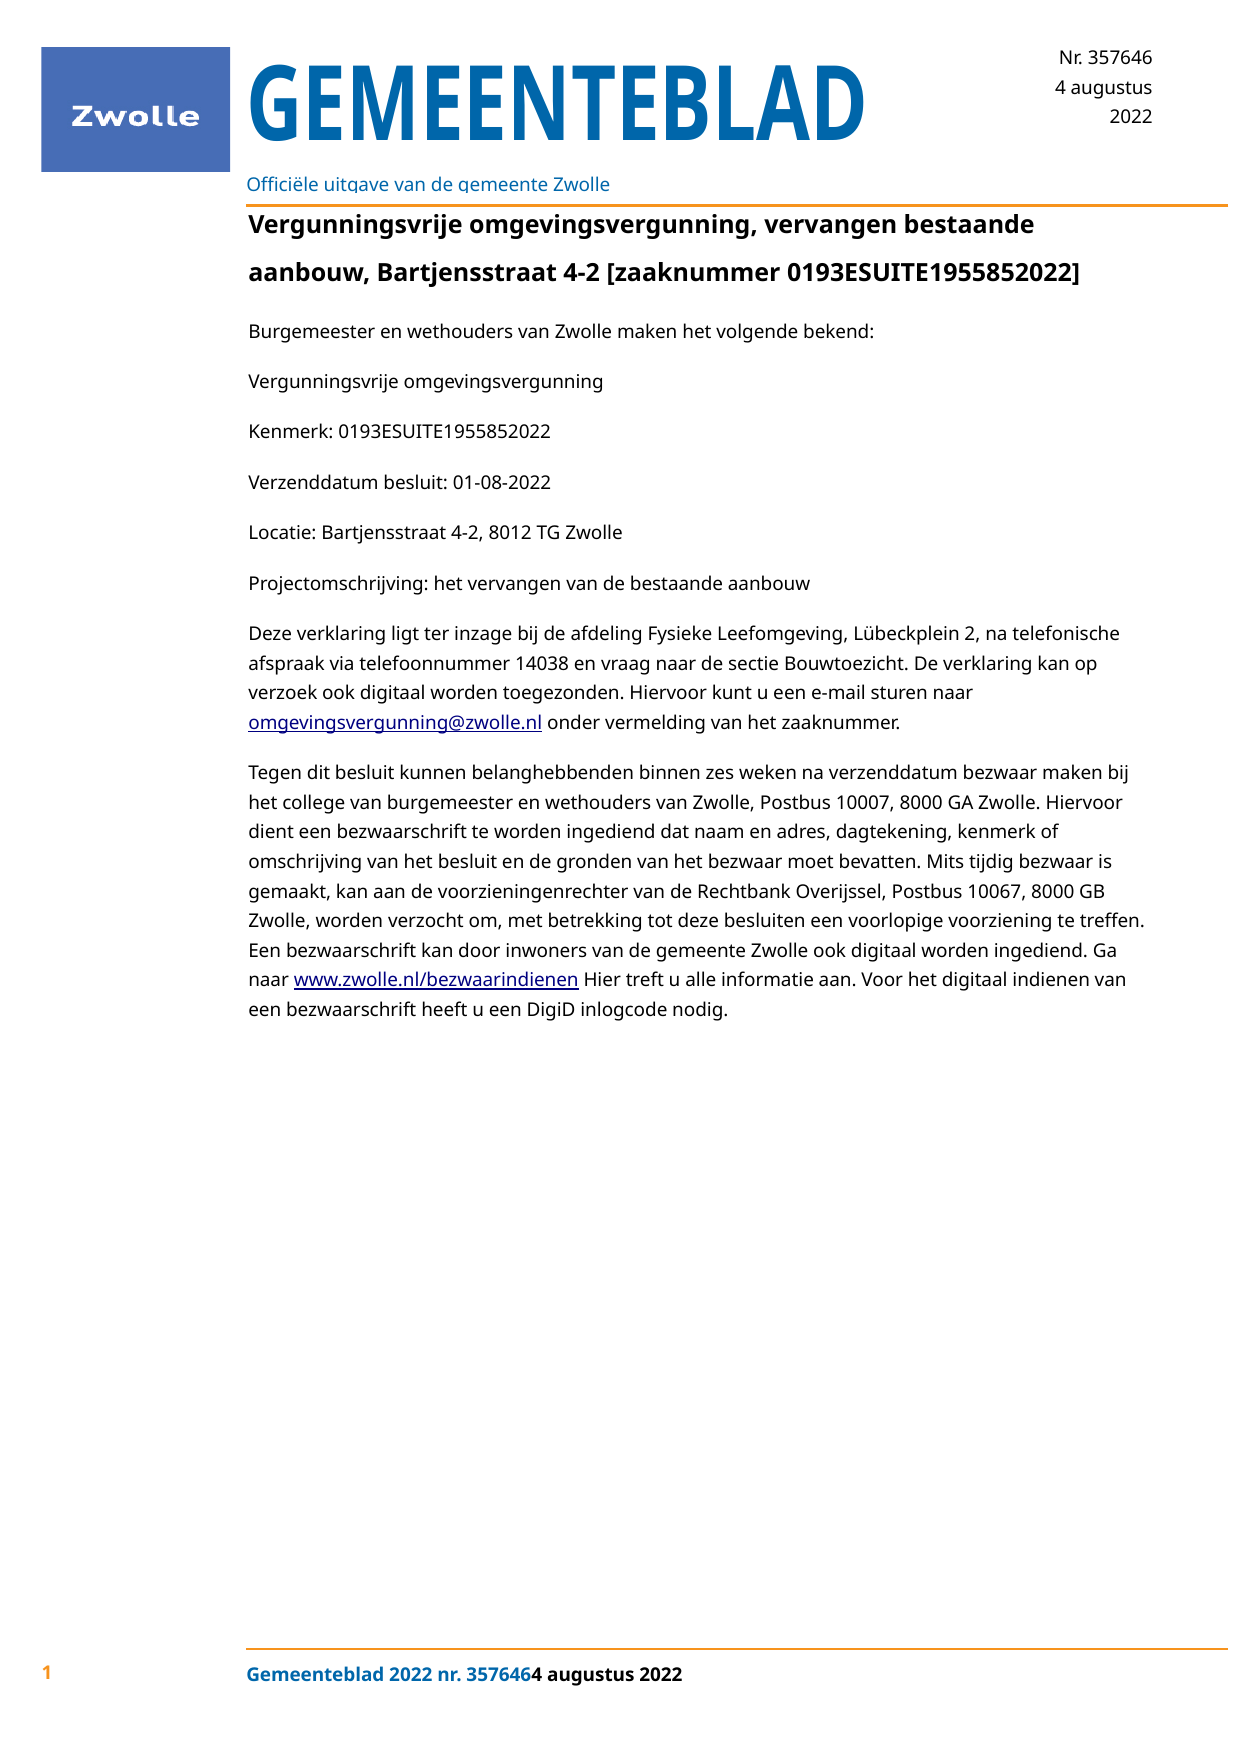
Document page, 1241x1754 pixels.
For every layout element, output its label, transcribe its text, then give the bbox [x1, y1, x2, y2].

text Deze verklaring ligt ter inzage bij de afdeling Fysieke Leefomgeving, Lübeckplein 2, na telefonische afspraak via telefoonnummer 14038 en vraag naar de sectie Bouwtoezicht. De verklaring kan op verzoek ook digitaal worden toegezonden. Hiervoor kunt u een e-mail sturen naar omgevingsvergunning@zwolle.nl onder vermelding van het zaaknummer. [248, 620, 1152, 735]
text Verzenddatum besluit: 01-08-2022 [248, 469, 1152, 495]
text Projectomschrijving: het vervangen van de bestaande aanbouw [248, 570, 1152, 596]
text Locatie: Bartjensstraat 4-2, 8012 TG Zwolle [248, 519, 1152, 545]
text Kenmerk: 0193ESUITE1955852022 [248, 419, 1152, 444]
text Tegen dit besluit kunnen belanghebbenden binnen zes weken na verzenddatum bezwaar maken bij het college van burgemeester en wethouders van Zwolle, Postbus 10007, 8000 GA Zwolle. Hiervoor dient een bezwaarschrift te worden ingediend dat naam en adres, dagtekening, kenmerk of omschrijving van het besluit en de gronden van het bezwaar moet bevatten. Mits tijdig bezwaar is gemaakt, kan aan de voorzieningenrechter van de Rechtbank Overijssel, Postbus 10067, 8000 GB Zwolle, worden verzocht om, met betrekking tot deze besluiten een voorlopige voorziening te treffen. Een bezwaarschrift kan door inwoners van de gemeente Zwolle ook digitaal worden ingediend. Ga naar www.zwolle.nl/bezwaarindienen Hier treft u alle informatie aan. Voor het digitaal indienen van een bezwaarschrift heeft u een DigiD inlogcode nodig. [248, 759, 1152, 1022]
text Vergunningsvrije omgevingsvergunning, vervangen bestaande aanbouw, Bartjensstraat 4-2 [zaaknummer 0193ESUITE1955852022] [248, 207, 1152, 288]
text Burgemeester en wethouders van Zwolle maken het volgende bekend: [248, 318, 1152, 344]
picture [41, 47, 231, 172]
text Vergunningsvrije omgevingsvergunning [248, 368, 1152, 394]
